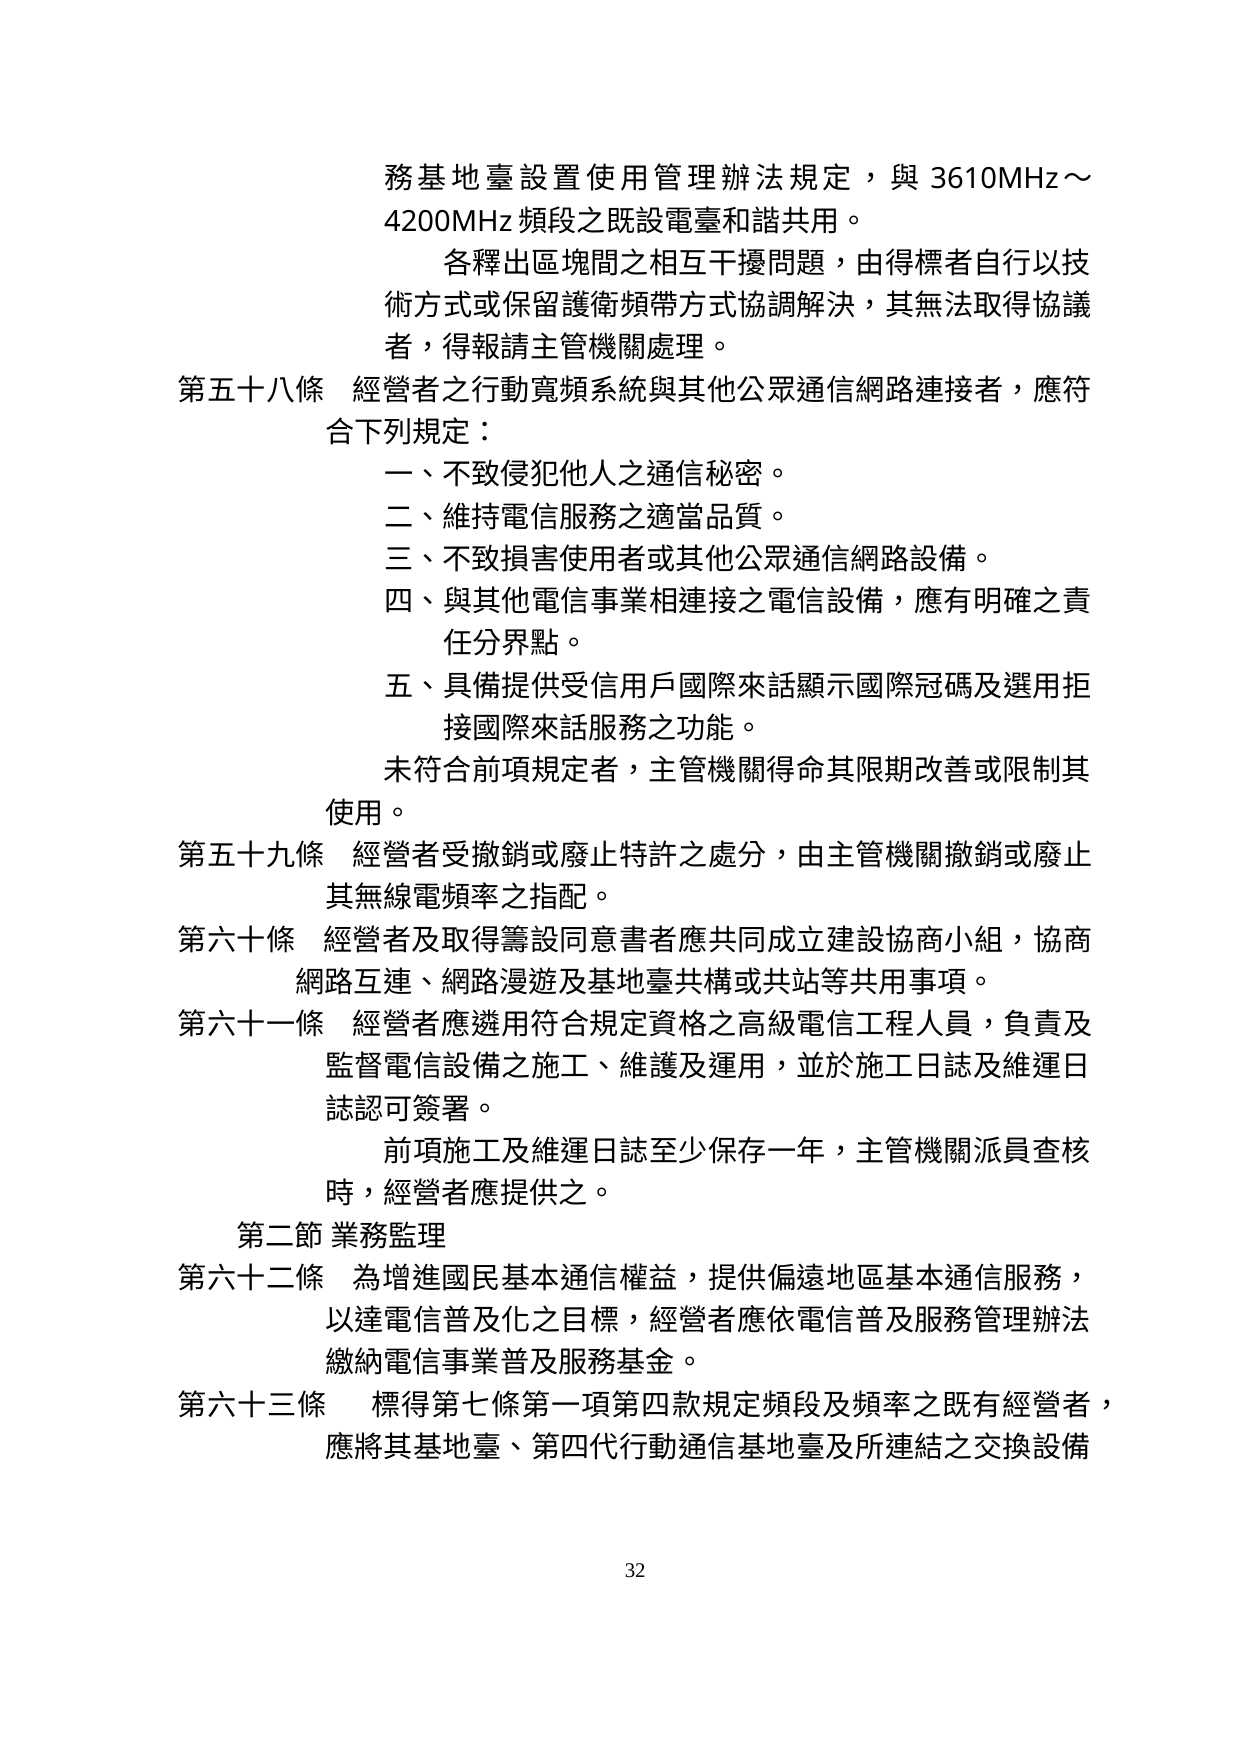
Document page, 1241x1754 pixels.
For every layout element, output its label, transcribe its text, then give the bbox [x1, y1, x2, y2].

text 第六十一條 經營者應遴用符合規定資格之高級電信工程人員，負責及監督電信設備之施工、維護及運用，並於施工日誌及維運日誌認可簽署。 [177, 1001, 1092, 1128]
text 一、不致侵犯他人之通信秘密。 [384, 451, 1092, 493]
text 四、與其他電信事業相連接之電信設備，應有明確之責任分界點。 [384, 578, 1092, 662]
text 務基地臺設置使用管理辦法規定，與3610MHz～4200MHz頻段之既設電臺和諧共用。 [177, 155, 1092, 239]
text 第六十三條 標得第七條第一項第四款規定頻段及頻率之既有經營者，應將其基地臺、第四代行動通信基地臺及所連結之交換設備、傳輸機線設備等所構成之行動寬頻系統提供新經營者國內漫遊服務，其國內漫遊服務安排由業者間協商之。但新經營者之網路未提供之服務，不在此限。 [177, 1381, 1092, 1466]
text 第六十二條 為增進國民基本通信權益，提供偏遠地區基本通信服務，以達電信普及化之目標，經營者應依電信普及服務管理辦法繳納電信事業普及服務基金。 [177, 1254, 1092, 1381]
text 五、具備提供受信用戶國際來話顯示國際冠碼及選用拒接國際來話服務之功能。 [384, 662, 1092, 747]
text 第六十條 經營者及取得籌設同意書者應共同成立建設協商小組，協商網路互連、網路漫遊及基地臺共構或共站等共用事項。 [177, 916, 1092, 1001]
text 前項施工及維運日誌至少保存一年，主管機關派員查核時，經營者應提供之。 [325, 1128, 1092, 1212]
text 未符合前項規定者，主管機關得命其限期改善或限制其使用。 [325, 747, 1092, 832]
text 三、不致損害使用者或其他公眾通信網路設備。 [384, 536, 1092, 578]
text 第五十九條 經營者受撤銷或廢止特許之處分，由主管機關撤銷或廢止其無線電頻率之指配。 [177, 832, 1092, 916]
text 各釋出區塊間之相互干擾問題，由得標者自行以技術方式或保留護衛頻帶方式協調解決，其無法取得協議者，得報請主管機關處理。 [384, 239, 1092, 366]
text 二、維持電信服務之適當品質。 [384, 493, 1092, 536]
text 第二節 業務監理 [177, 1212, 1092, 1254]
text 第五十八條 經營者之行動寬頻系統與其他公眾通信網路連接者，應符合下列規定： [177, 366, 1092, 451]
